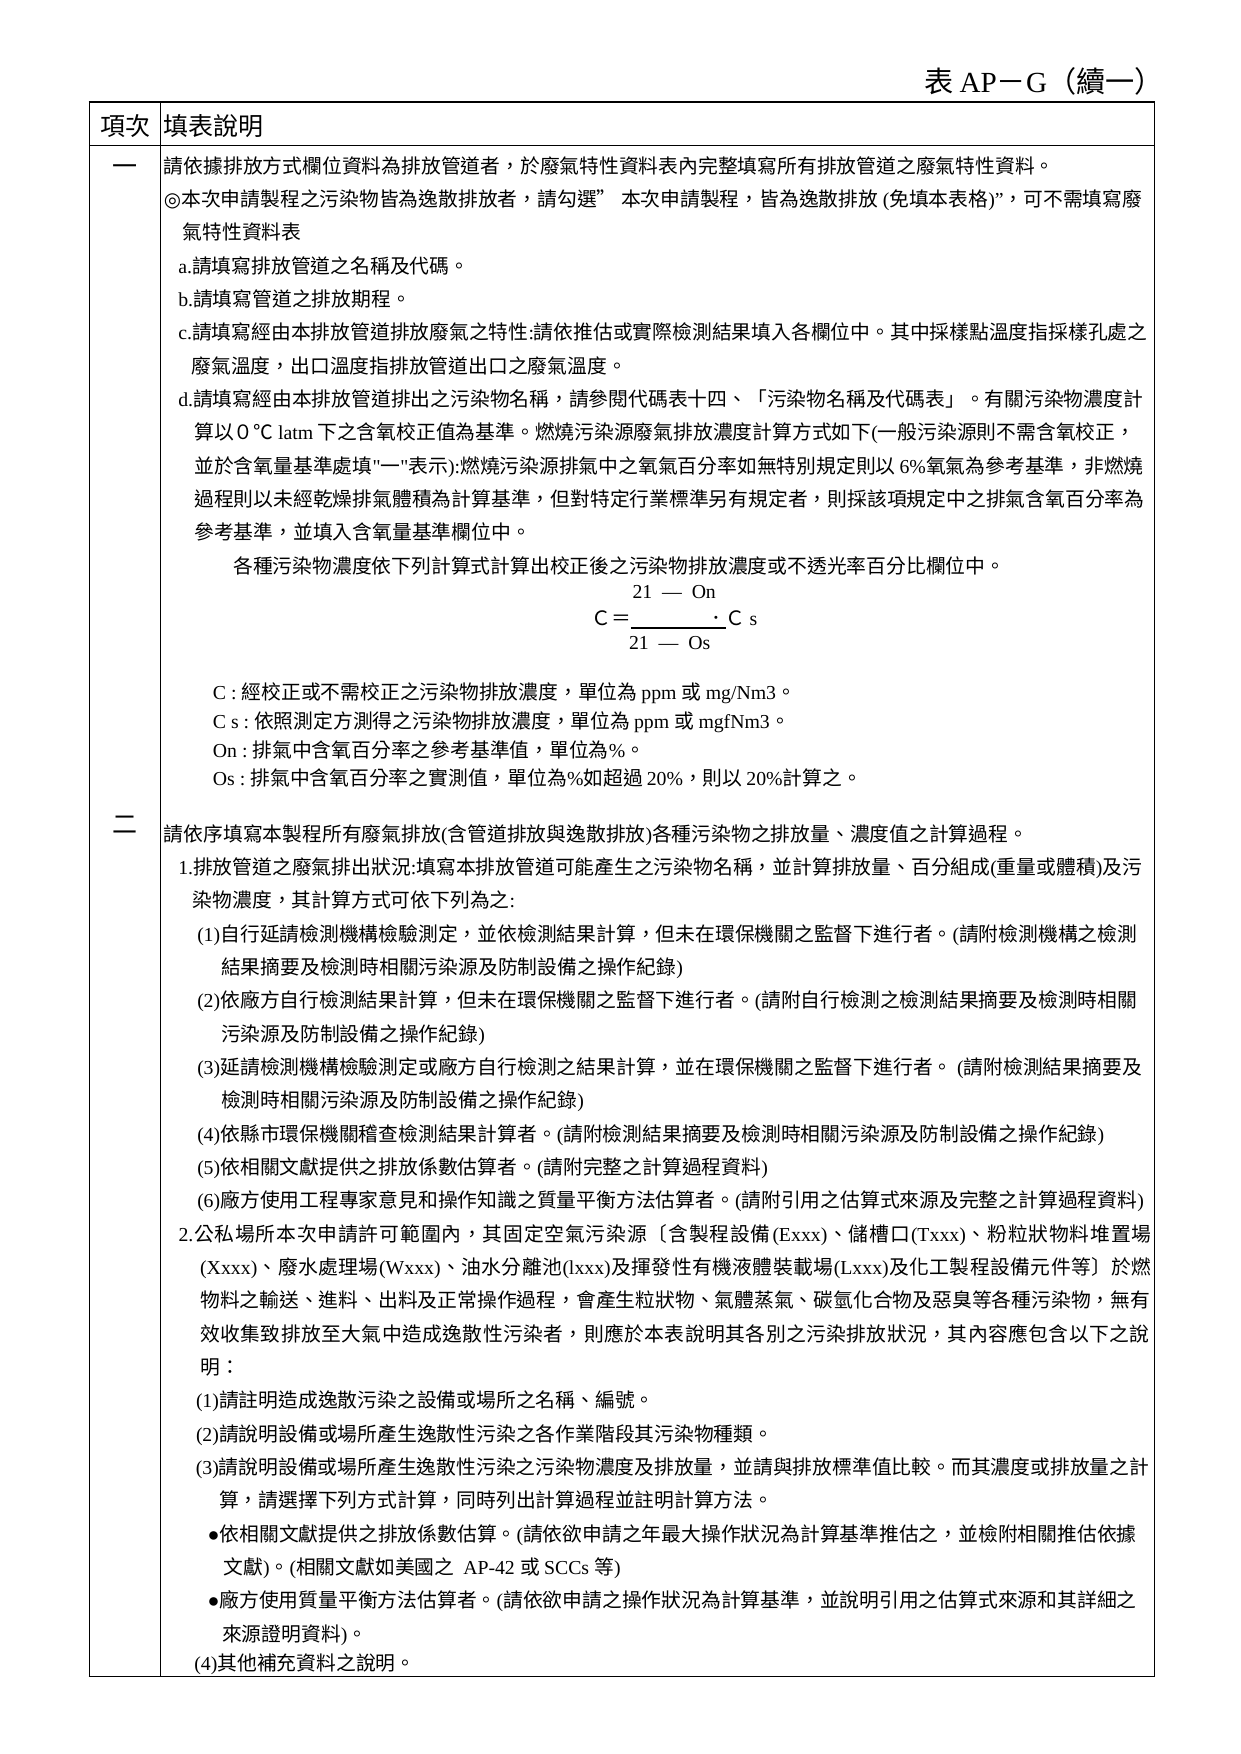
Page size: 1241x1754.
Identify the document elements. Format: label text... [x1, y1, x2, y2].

table_header 項次 [90, 103, 160, 145]
table_cell 請依據排放方式欄位資料為排放管道者，於廢氣特性資料表內完整填寫所有排放管道之廢氣特性資料。 ◎本次申請製程之污染物皆為逸散排放者，請勾選” 本次申請製程，皆為逸散排放 (免填本表格)”，可不需填寫廢氣特性資料表 a.請填寫排放管道之名稱及代碼。 b.請填寫管道之排放期程。 c.請填寫經由本排放管道排放廢氣之特性:請依推估或實際檢測結果填入各欄位中。其中採樣點溫度指採樣孔處之廢氣溫度，出口溫度指排放管道出口之廢氣溫度。 d.請填寫經由本排放管道排出之污染物名稱，請參閱代碼表十四、「污染物名稱及代碼表」。有關污染物濃度計算以０℃ latm下之含氧校正值為基準。燃燒污染源廢氣排放濃度計算方式如下(一般污染源則不需含氧校正，並於含氧量基準處填"一"表示):燃燒污染源排氣中之氧氣百分率如無特別規定則以6%氧氣為參考基準，非燃燒過程則以未經乾燥排氣體積為計算基準，但對特定行業標準另有規定者，則採該項規定中之排氣含氧百分率為參考基準，並填入含氧量基準欄位中。 各種污染物濃度依下列計算式計算出校正後之污染物排放濃度或不透光率百分比欄位中。 21 — On Ｃ＝ ．Ｃs 21 — Os C : 經校正或不需校正之污染物排放濃度，單位為ppm 或 mg/Nm3。 C s : 依照測定方測得之污染物排放濃度，單位為ppm 或 mgfNm3。 On : 排氣中含氧百分率之參考基準值，單位為%。 Os : 排氣中含氧百分率之實測值，單位為%如超過20%，則以20%計算之。 請依序填寫本製程所有廢氣排放(含管道排放與逸散排放)各種污染物之排放量、濃度值之計算過程。 1.排放管道之廢氣排出狀況:填寫本排放管道可能產生之污染物名稱，並計算排放量、百分組成(重量或體積)及污染物濃度，其計算方式可依下列為之: (1)自行延請檢測機構檢驗測定，並依檢測結果計算，但未在環保機關之監督下進行者。(請附檢測機構之檢測結果摘要及檢測時相關污染源及防制設備之操作紀錄) (2)依廠方自行檢測結果計算，但未在環保機關之監督下進行者。(請附自行檢測之檢測結果摘要及檢測時相關污染源及防制設備之操作紀錄) (3)延請檢測機構檢驗測定或廠方自行檢測之結果計算，並在環保機關之監督下進行者。 (請附檢測結果摘要及檢測時相關污染源及防制設備之操作紀錄) (4)依縣市環保機關稽查檢測結果計算者。(請附檢測結果摘要及檢測時相關污染源及防制設備之操作紀錄) (5)依相關文獻提供之排放係數估算者。(請附完整之計算過程資料) (6)廠方使用工程專家意見和操作知識之質量平衡方法估算者。(請附引用之估算式來源及完整之計算過程資料) 2.公私場所本次申請許可範圍內，其固定空氣污染源〔含製程設備(Exxx)、儲槽口(Txxx)、粉粒狀物料堆置場(Xxxx)、廢水處理場(Wxxx)、油水分離池(lxxx)及揮發性有機液體裝載場(Lxxx)及化工製程設備元件等〕於燃物料之輸送、進料、出料及正常操作過程，會產生粒狀物、氣體蒸氣、碳氫化合物及惡臭等各種污染物，無有效收集致排放至大氣中造成逸散性污染者，則應於本表說明其各別之污染排放狀況，其內容應包含以下之說明： (1)請註明造成逸散污染之設備或場所之名稱、編號。 (2)請說明設備或場所產生逸散性污染之各作業階段其污染物種類。 (3)請說明設備或場所產生逸散性污染之污染物濃度及排放量，並請與排放標準值比較。而其濃度或排放量之計算，請選擇下列方式計算，同時列出計算過程並註明計算方法。 ●依相關文獻提供之排放係數估算。(請依欲申請之年最大操作狀況為計算基準推估之，並檢附相關推估依據文獻)。(相關文獻如美國之 AP-42 或 SCCs 等) ●廠方使用質量平衡方法估算者。(請依欲申請之操作狀況為計算基準，並說明引用之估算式來源和其詳細之來源證明資料)。 (4)其他補充資料之說明。 [161, 146, 1154, 1676]
table_cell 一 二 [90, 146, 160, 1676]
text 表AP－G（續一） [89, 59, 1163, 101]
table_header 填表說明 [161, 103, 1154, 145]
